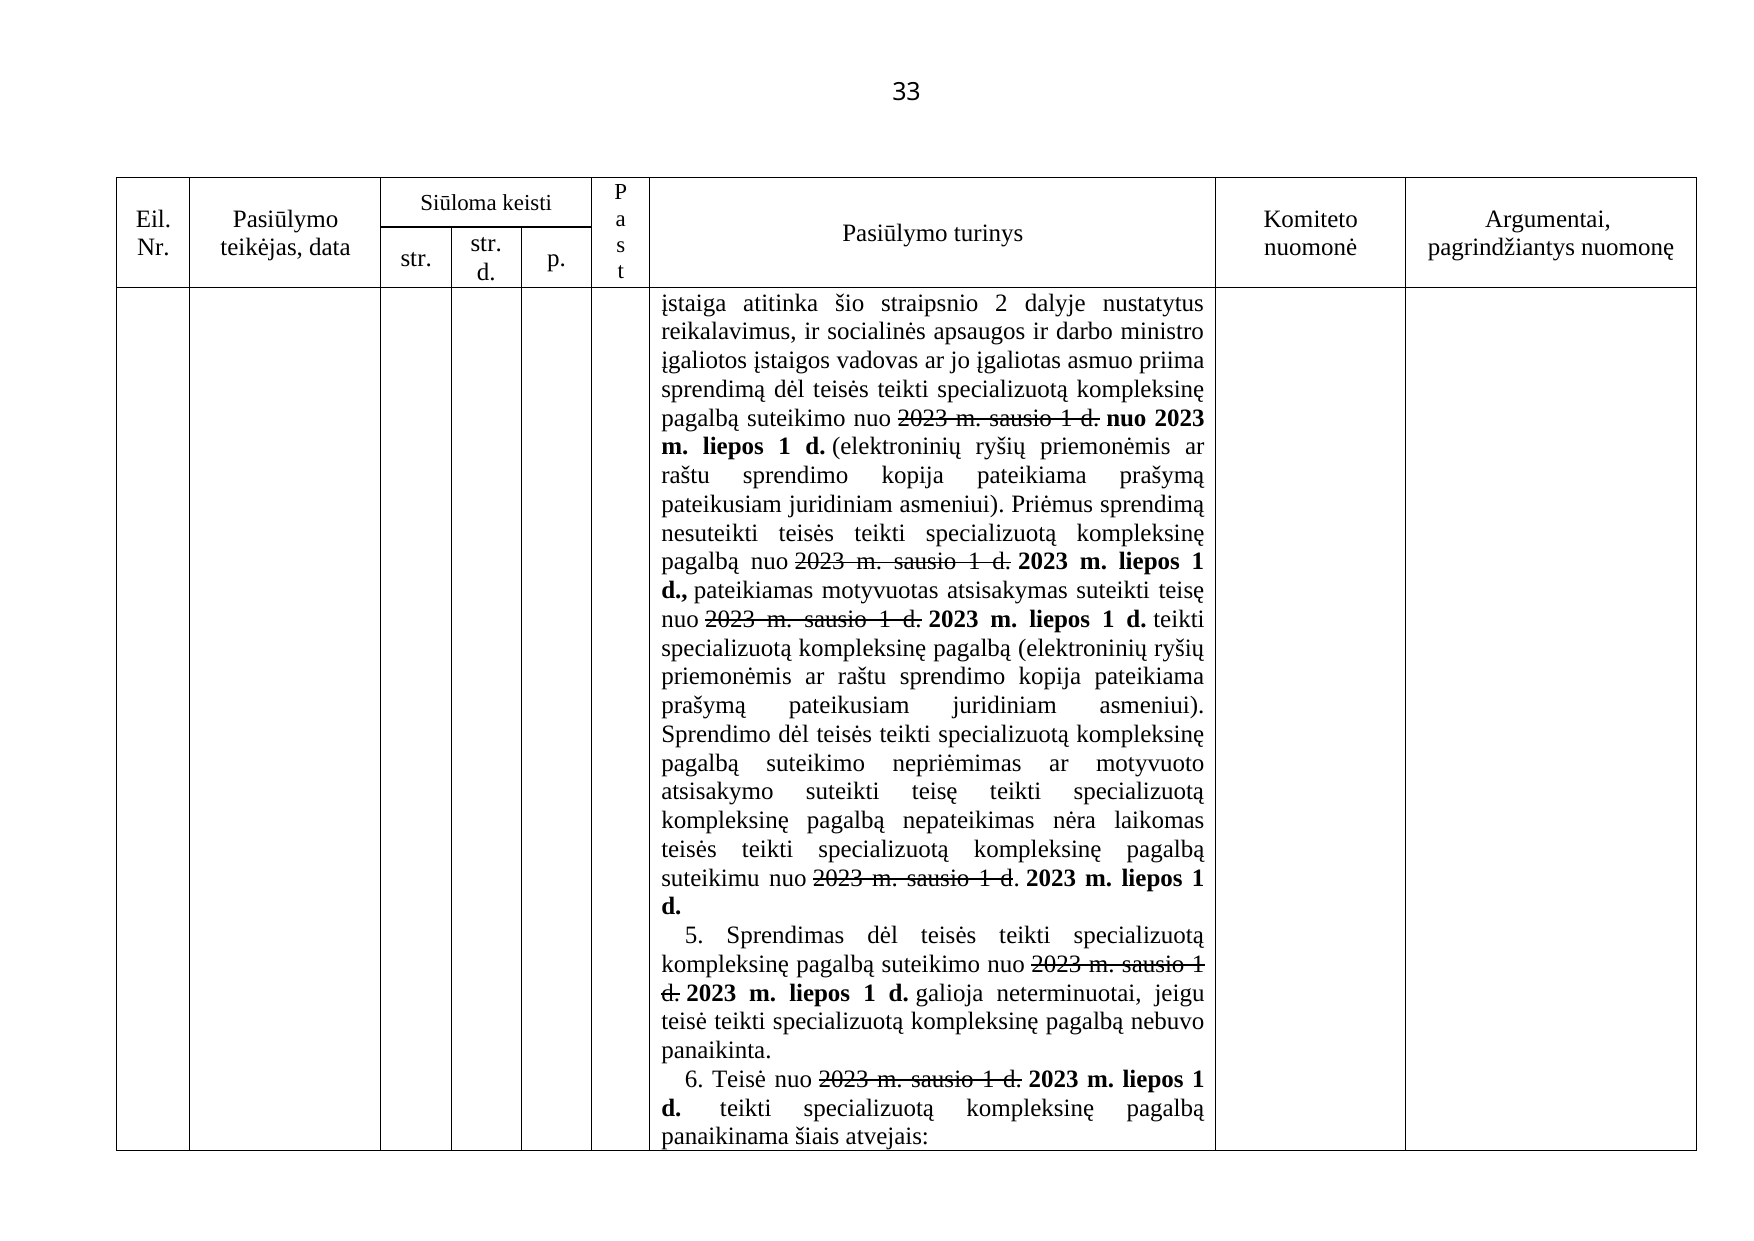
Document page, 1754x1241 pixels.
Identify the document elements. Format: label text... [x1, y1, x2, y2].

table_cell [1216, 288, 1405, 1150]
table_header Eil. Nr. [117, 178, 189, 287]
table_header Siūloma keisti [381, 178, 591, 226]
table_cell įstaiga atitinka šio straipsnio 2 dalyje nustatytus reikalavimus, ir socialinės apsaugos ir darbo ministro įgaliotos įstaigos vadovas ar jo įgaliotas asmuo priima sprendimą dėl teisės teikti specializuotą kompleksinę pagalbą suteikimo nuo 2023 m. sausio 1 d. nuo 2023 m. liepos 1 d. (elektroninių ryšių priemonėmis ar raštu sprendimo kopija pateikiama prašymą pateikusiam juridiniam asmeniui). Priėmus sprendimą nesuteikti teisės teikti specializuotą kompleksinę pagalbą nuo 2023 m. sausio 1 d. 2023 m. liepos 1 d., pateikiamas motyvuotas atsisakymas suteikti teisę nuo 2023 m. sausio 1 d. 2023 m. liepos 1 d. teikti specializuotą kompleksinę pagalbą (elektroninių ryšių priemonėmis ar raštu sprendimo kopija pateikiama prašymą pateikusiam juridiniam asmeniui). Sprendimo dėl teisės teikti specializuotą kompleksinę pagalbą suteikimo nepriėmimas ar motyvuoto atsisakymo suteikti teisę teikti specializuotą kompleksinę pagalbą nepateikimas nėra laikomas teisės teikti specializuotą kompleksinę pagalbą suteikimu nuo 2023 m. sausio 1 d. 2023 m. liepos 1 d. 5. Sprendimas dėl teisės teikti specializuotą kompleksinę pagalbą suteikimo nuo 2023 m. sausio 1 d. 2023 m. liepos 1 d. galioja neterminuotai, jeigu teisė teikti specializuotą kompleksinę pagalbą nebuvo panaikinta. 6. Teisė nuo 2023 m. sausio 1 d. 2023 m. liepos 1 d. teikti specializuotą kompleksinę pagalbą panaikinama šiais atvejais: [650, 288, 1215, 1150]
table_header Pasiūlymo teikėjas, data [190, 178, 380, 287]
table_header Argumentai, pagrindžiantys nuomonę [1406, 178, 1696, 287]
table_cell str. [381, 228, 451, 287]
table_cell Pagr.įst. [592, 288, 649, 1150]
table_cell [1406, 288, 1696, 1150]
table_cell [117, 288, 189, 1150]
table_cell p. [522, 228, 591, 287]
table_cell str. d. [452, 228, 521, 287]
table_cell [452, 288, 521, 1150]
table_cell [522, 288, 591, 1150]
table_header Pasiūlymo turinys [650, 178, 1215, 287]
table_cell [381, 288, 451, 1150]
table_header Komiteto nuomonė [1216, 178, 1405, 287]
table_cell [190, 288, 380, 1150]
table_header Pastabos [592, 178, 649, 287]
